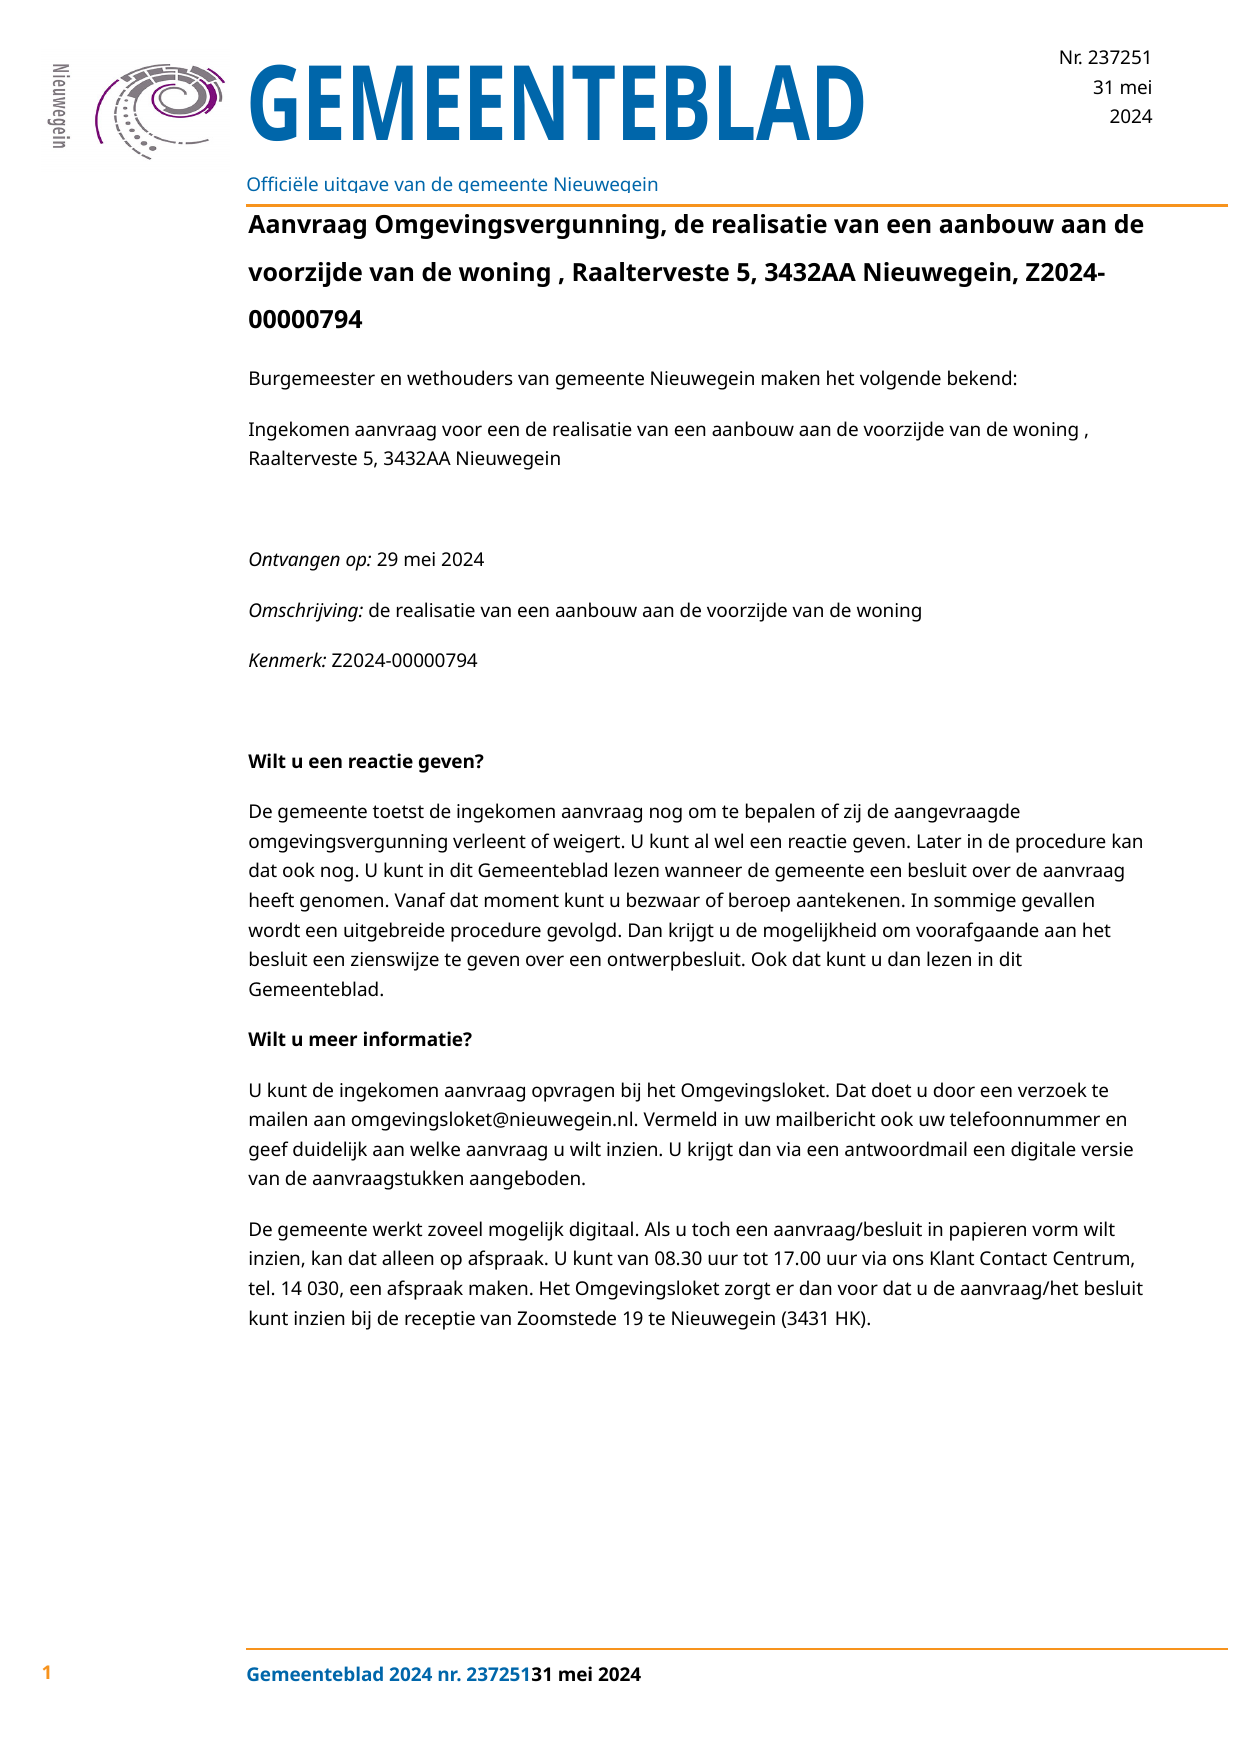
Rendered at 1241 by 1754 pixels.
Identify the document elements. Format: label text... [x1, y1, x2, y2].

picture [41, 47, 231, 172]
text Ingekomen aanvraag voor een de realisatie van een aanbouw aan de voorzijde van de woning , Raalterveste 5, 3432AA Nieuwegein [248, 416, 1152, 471]
text Wilt u een reactie geven? [248, 748, 1152, 774]
text Kenmerk: Z2024-00000794 [248, 647, 1152, 673]
text De gemeente werkt zoveel mogelijk digitaal. Als u toch een aanvraag/besluit in papieren vorm wilt inzien, kan dat alleen op afspraak. U kunt van 08.30 uur tot 17.00 uur via ons Klant Contact Centrum, tel. 14 030, een afspraak maken. Het Omgevingsloket zorgt er dan voor dat u de aanvraag/het besluit kunt inzien bij de receptie van Zoomstede 19 te Nieuwegein (3431 HK). [248, 1216, 1152, 1330]
text U kunt de ingekomen aanvraag opvragen bij het Omgevingsloket. Dat doet u door een verzoek te mailen aan omgevingsloket@nieuwegein.nl. Vermeld in uw mailbericht ook uw telefoonnummer en geef duidelijk aan welke aanvraag u wilt inzien. U krijgt dan via een antwoordmail een digitale versie van de aanvraagstukken aangeboden. [248, 1077, 1152, 1191]
text Burgemeester en wethouders van gemeente Nieuwegein maken het volgende bekend: [248, 366, 1152, 391]
text Aanvraag Omgevingsvergunning, de realisatie van een aanbouw aan de voorzijde van de woning , Raalterveste 5, 3432AA Nieuwegein, Z2024-00000794 [248, 207, 1152, 336]
text Wilt u meer informatie? [248, 1026, 1152, 1052]
text Ontvangen op: 29 mei 2024 [248, 546, 1152, 572]
text De gemeente toetst de ingekomen aanvraag nog om te bepalen of zij de aangevraagde omgevingsvergunning verleent of weigert. U kunt al wel een reactie geven. Later in de procedure kan dat ook nog. U kunt in dit Gemeenteblad lezen wanneer de gemeente een besluit over de aanvraag heeft genomen. Vanaf dat moment kunt u bezwaar of beroep aantekenen. In sommige gevallen wordt een uitgebreide procedure gevolgd. Dan krijgt u de mogelijkheid om voorafgaande aan het besluit een zienswijze te geven over een ontwerpbesluit. Ook dat kunt u dan lezen in dit Gemeenteblad. [248, 798, 1152, 1002]
text Omschrijving: de realisatie van een aanbouw aan de voorzijde van de woning [248, 597, 1152, 622]
